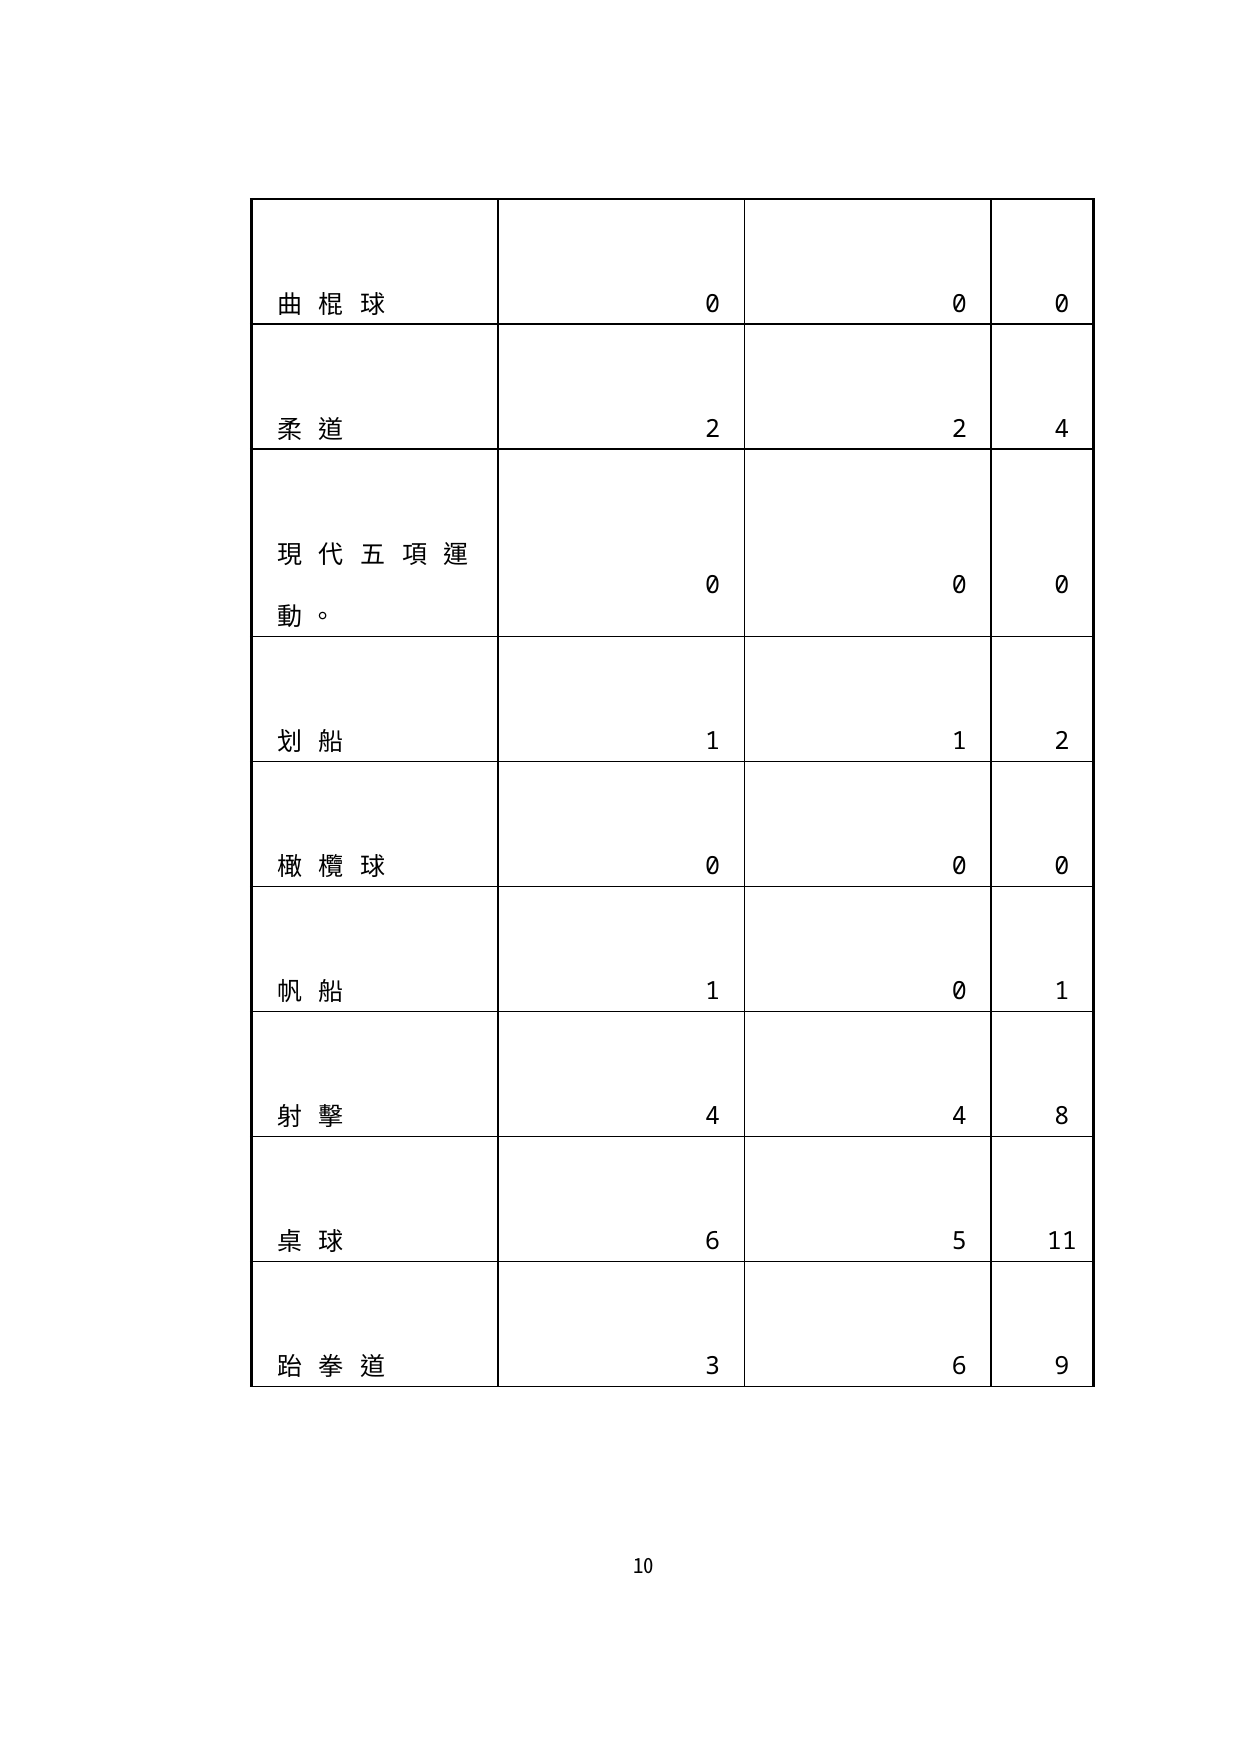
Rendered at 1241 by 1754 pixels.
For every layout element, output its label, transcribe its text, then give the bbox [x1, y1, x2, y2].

table_cell 1 [992, 887, 1092, 1011]
table_cell 0 [992, 450, 1092, 636]
table_cell 划船 [253, 637, 497, 761]
table_cell 0 [745, 887, 990, 1011]
table_cell 桌球 [253, 1137, 497, 1261]
table_cell 曲棍球 [253, 200, 497, 323]
table_cell 柔道 [253, 325, 497, 448]
table_cell 4 [992, 325, 1092, 448]
table_cell 帆船 [253, 887, 497, 1011]
table_cell 1 [499, 887, 744, 1011]
table_cell 9 [992, 1262, 1092, 1386]
table_cell 2 [499, 325, 744, 448]
table_cell 8 [992, 1012, 1092, 1136]
table_cell 0 [499, 450, 744, 636]
table_cell 2 [992, 637, 1092, 761]
table_cell 3 [499, 1262, 744, 1386]
table_cell 2 [745, 325, 990, 448]
table_cell 0 [745, 450, 990, 636]
table_cell 0 [992, 762, 1092, 886]
table_cell 射擊 [253, 1012, 497, 1136]
table_cell 橄欖球 [253, 762, 497, 886]
table_cell 5 [745, 1137, 990, 1261]
table_cell 現代五項運動。 [253, 450, 497, 636]
table_cell 4 [745, 1012, 990, 1136]
table_cell 0 [745, 200, 990, 323]
table_cell 1 [499, 637, 744, 761]
table_cell 6 [745, 1262, 990, 1386]
table_cell 0 [745, 762, 990, 886]
table_cell 4 [499, 1012, 744, 1136]
table_cell 0 [992, 200, 1092, 323]
table_cell 跆拳道 [253, 1262, 497, 1386]
table_cell 6 [499, 1137, 744, 1261]
table_cell 11 [992, 1137, 1092, 1261]
table_cell 1 [745, 637, 990, 761]
table_cell 0 [499, 200, 744, 323]
table_cell 0 [499, 762, 744, 886]
